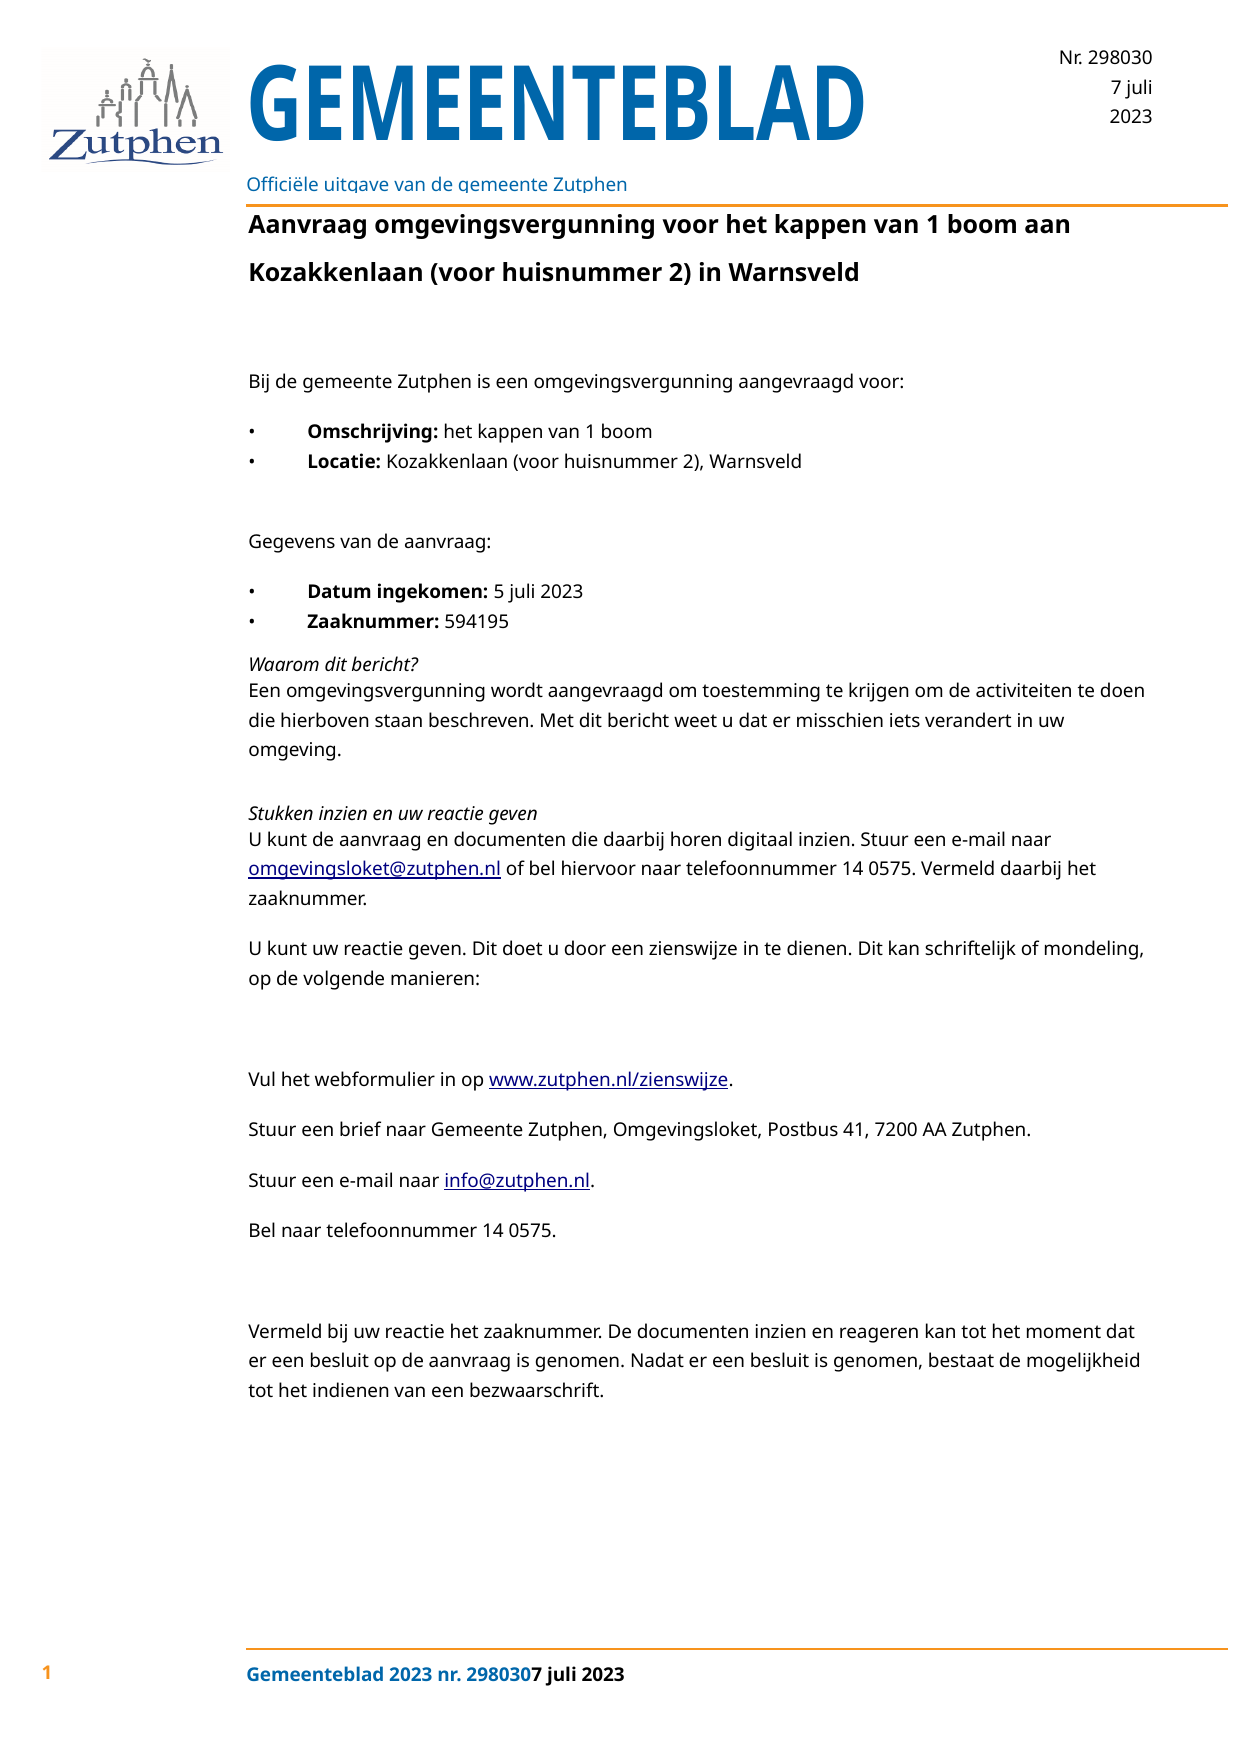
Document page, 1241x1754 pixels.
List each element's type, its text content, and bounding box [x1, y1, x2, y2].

text Stukken inzien en uw reactie geven [248, 800, 1152, 826]
text Waarom dit bericht? [248, 651, 1152, 677]
text Stuur een brief naar Gemeente Zutphen, Omgevingsloket, Postbus 41, 7200 AA Zutphen. [248, 1116, 1152, 1142]
list Datum ingekomen: 5 juli 2023 [248, 579, 1152, 604]
text U kunt uw reactie geven. Dit doet u door een zienswijze in te dienen. Dit kan schriftelijk of mondeling, op de volgende manieren: [248, 936, 1152, 991]
text Een omgevingsvergunning wordt aangevraagd om toestemming te krijgen om de activiteiten te doen die hierboven staan beschreven. Met dit bericht weet u dat er misschien iets verandert in uw omgeving. [248, 677, 1152, 762]
text Vul het webformulier in op www.zutphen.nl/zienswijze. [248, 1066, 1152, 1092]
text Aanvraag omgevingsvergunning voor het kappen van 1 boom aan Kozakkenlaan (voor huisnummer 2) in Warnsveld [248, 207, 1152, 288]
list Zaaknummer: 594195 [248, 608, 1152, 634]
text Stuur een e-mail naar info@zutphen.nl. [248, 1167, 1152, 1193]
text Bel naar telefoonnummer 14 0575. [248, 1217, 1152, 1243]
list Locatie: Kozakkenlaan (voor huisnummer 2), Warnsveld [248, 448, 1152, 474]
list Omschrijving: het kappen van 1 boom [248, 419, 1152, 444]
text U kunt de aanvraag en documenten die daarbij horen digitaal inzien. Stuur een e-mail naar omgevingsloket@zutphen.nl of bel hiervoor naar telefoonnummer 14 0575. Vermeld daarbij het zaaknummer. [248, 826, 1152, 911]
text Bij de gemeente Zutphen is een omgevingsvergunning aangevraagd voor: [248, 368, 1152, 394]
picture [41, 47, 231, 172]
text Gegevens van de aanvraag: [248, 528, 1152, 554]
text Vermeld bij uw reactie het zaaknummer. De documenten inzien en reageren kan tot het moment dat er een besluit op de aanvraag is genomen. Nadat er een besluit is genomen, bestaat de mogelijkheid tot het indienen van een bezwaarschrift. [248, 1318, 1152, 1403]
